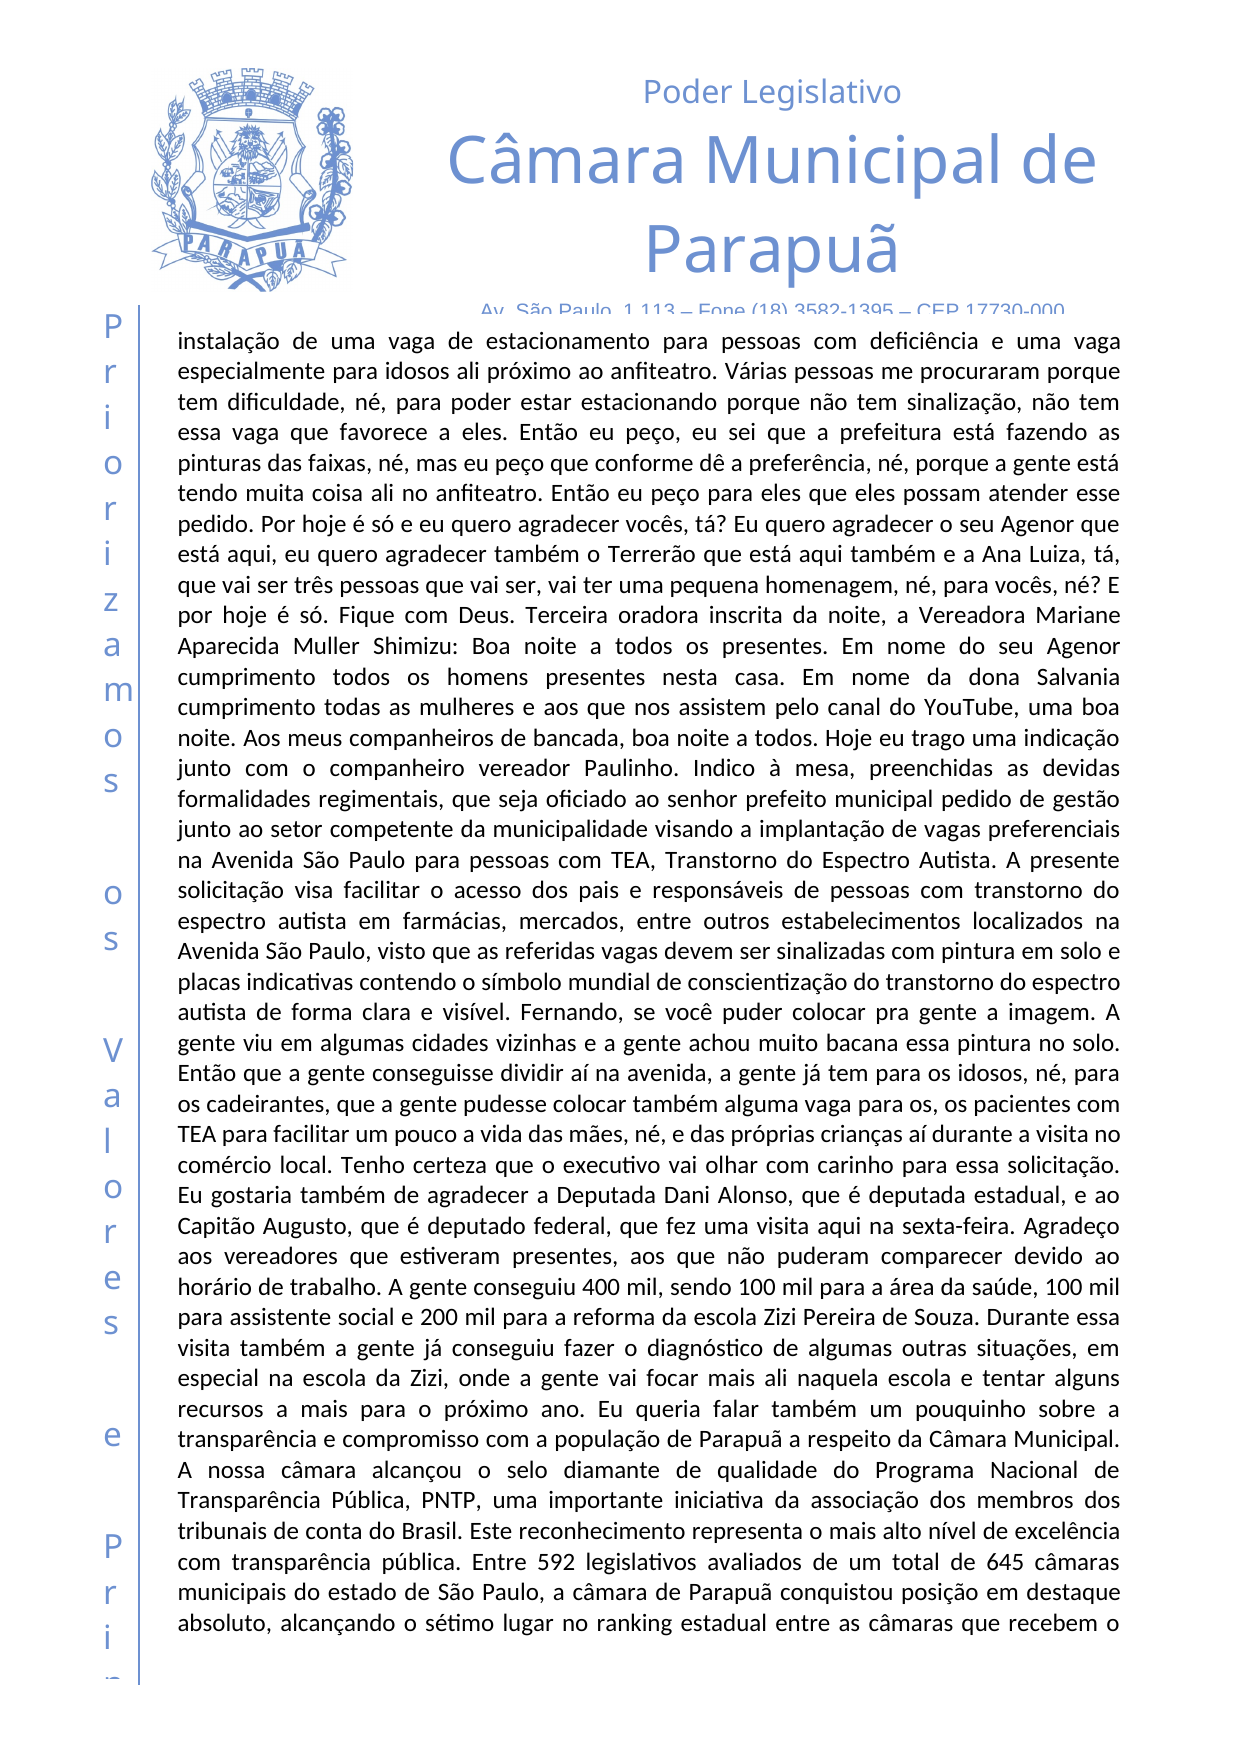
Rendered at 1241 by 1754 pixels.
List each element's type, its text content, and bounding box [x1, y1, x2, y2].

picture [151, 68, 354, 292]
text instalação de uma vaga de estacionamento para pessoas com deficiência e uma vaga especialmente para idosos ali próximo ao anfiteatro. Várias pessoas me procuraram porque tem dificuldade, né, para poder estar estacionando porque não tem sinalização, não tem essa vaga que favorece a eles. Então eu peço, eu sei que a prefeitura está fazendo as pinturas das faixas, né, mas eu peço que conforme dê a preferência, né, porque a gente está tendo muita coisa ali no anfiteatro. Então eu peço para eles que eles possam atender esse pedido. Por hoje é só e eu quero agradecer vocês, tá? Eu quero agradecer o seu Agenor que está aqui, eu quero agradecer também o Terrerão que está aqui também e a Ana Luiza, tá, que vai ser três pessoas que vai ser, vai ter uma pequena homenagem, né, para vocês, né? E por hoje é só. Fique com Deus. Terceira oradora inscrita da noite, a Vereadora Mariane Aparecida Muller Shimizu: Boa noite a todos os presentes. Em nome do seu Agenor cumprimento todos os homens presentes nesta casa. Em nome da dona Salvania cumprimento todas as mulheres e aos que nos assistem pelo canal do YouTube, uma boa noite. Aos meus companheiros de bancada, boa noite a todos. Hoje eu trago uma indicação junto com o companheiro vereador Paulinho. Indico à mesa, preenchidas as devidas formalidades regimentais, que seja oficiado ao senhor prefeito municipal pedido de gestão junto ao setor competente da municipalidade visando a implantação de vagas preferenciais na Avenida São Paulo para pessoas com TEA, Transtorno do Espectro Autista. A presente solicitação visa facilitar o acesso dos pais e responsáveis de pessoas com transtorno do espectro autista em farmácias, mercados, entre outros estabelecimentos localizados na Avenida São Paulo, visto que as referidas vagas devem ser sinalizadas com pintura em solo e placas indicativas contendo o símbolo mundial de conscientização do transtorno do espectro autista de forma clara e visível. Fernando, se você puder colocar pra gente a imagem. A gente viu em algumas cidades vizinhas e a gente achou muito bacana essa pintura no solo. Então que a gente conseguisse dividir aí na avenida, a gente já tem para os idosos, né, para os cadeirantes, que a gente pudesse colocar também alguma vaga para os, os pacientes com TEA para facilitar um pouco a vida das mães, né, e das próprias crianças aí durante a visita no comércio local. Tenho certeza que o executivo vai olhar com carinho para essa solicitação. Eu gostaria também de agradecer a Deputada Dani Alonso, que é deputada estadual, e ao Capitão Augusto, que é deputado federal, que fez uma visita aqui na sexta-feira. Agradeço aos vereadores que estiveram presentes, aos que não puderam comparecer devido ao horário de trabalho. A gente conseguiu 400 mil, sendo 100 mil para a área da saúde, 100 mil para assistente social e 200 mil para a reforma da escola Zizi Pereira de Souza. Durante essa visita também a gente já conseguiu fazer o diagnóstico de algumas outras situações, em especial na escola da Zizi, onde a gente vai focar mais ali naquela escola e tentar alguns recursos a mais para o próximo ano. Eu queria falar também um pouquinho sobre a transparência e compromisso com a população de Parapuã a respeito da Câmara Municipal. A nossa câmara alcançou o selo diamante de qualidade do Programa Nacional de Transparência Pública, PNTP, uma importante iniciativa da associação dos membros dos tribunais de conta do Brasil. Este reconhecimento representa o mais alto nível de excelência com transparência pública. Entre 592 legislativos avaliados de um total de 645 câmaras municipais do estado de São Paulo, a câmara de Parapuã conquistou posição em destaque absoluto, alcançando o sétimo lugar no ranking estadual entre as câmaras que recebem o [177, 325, 1122, 1637]
